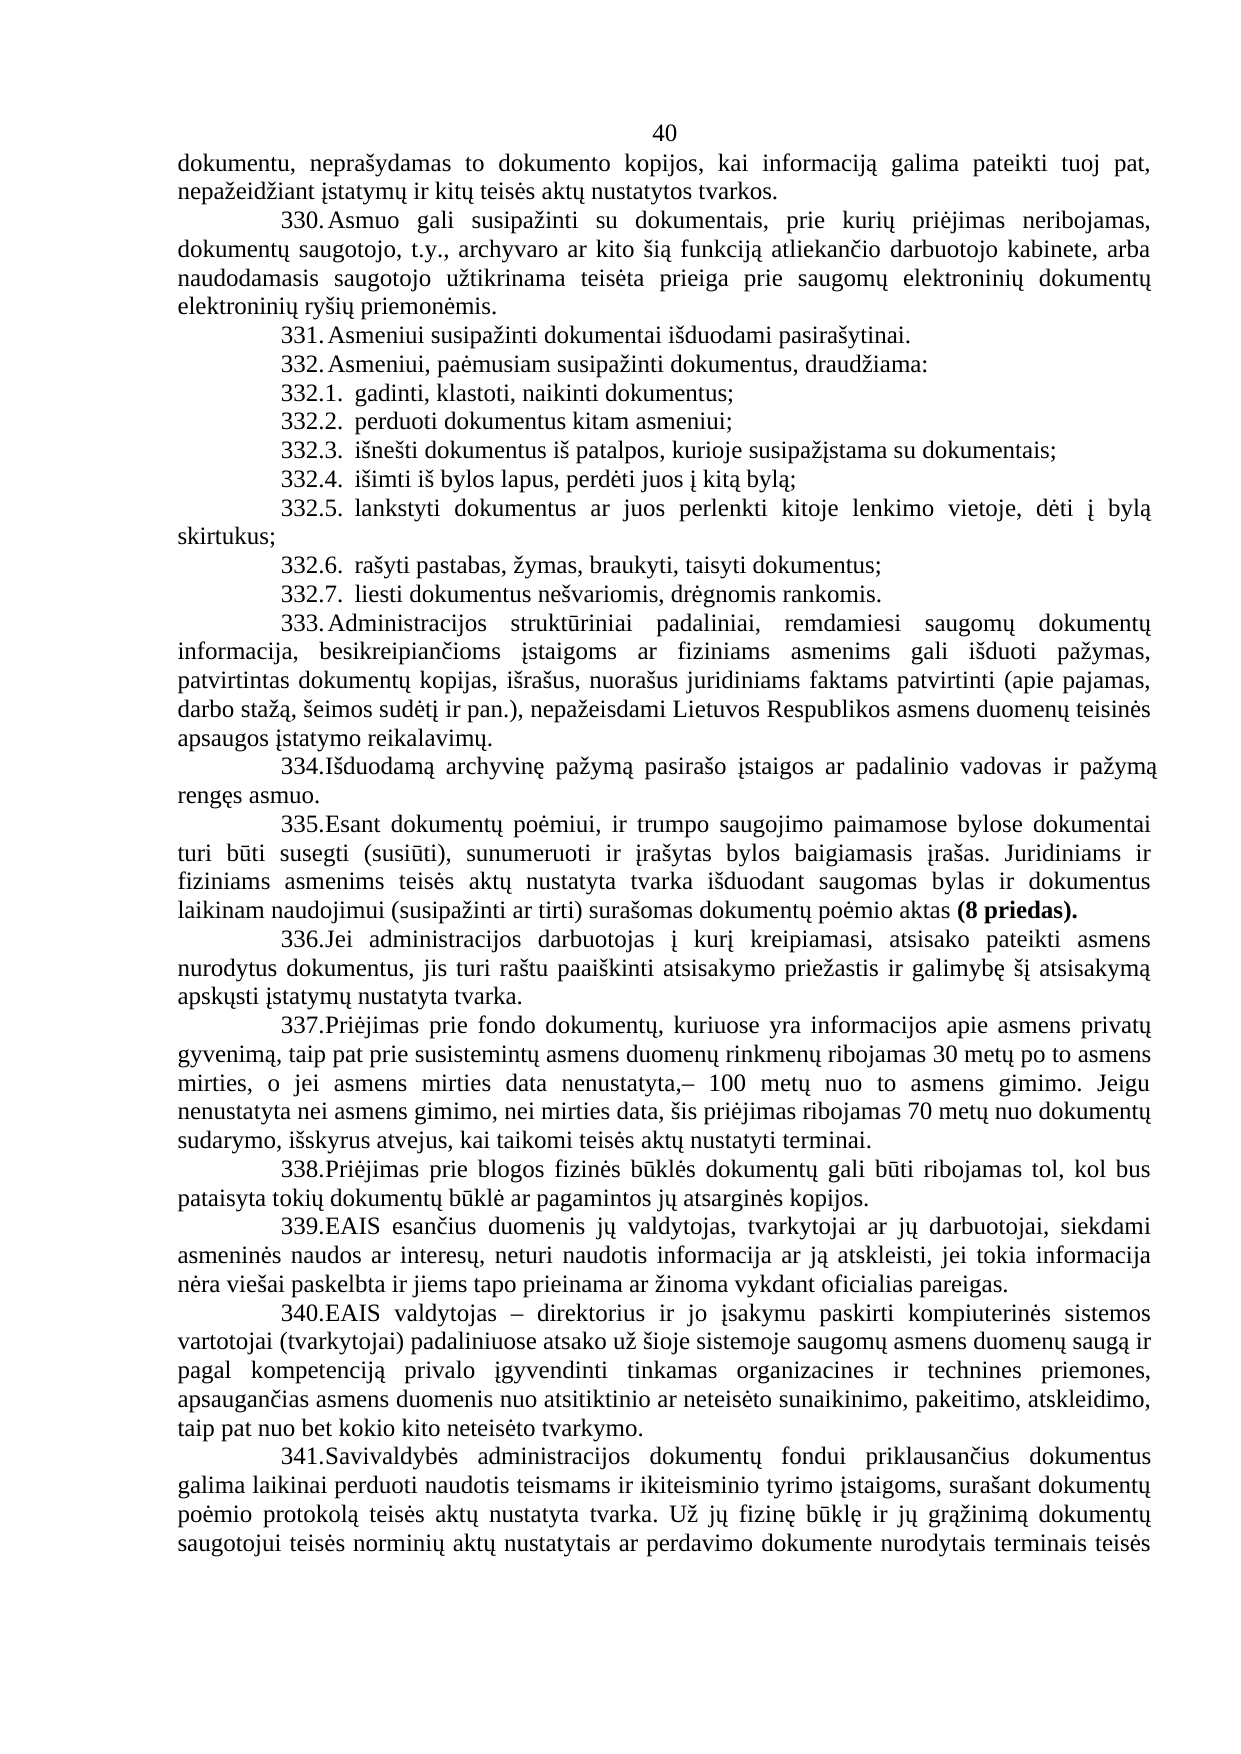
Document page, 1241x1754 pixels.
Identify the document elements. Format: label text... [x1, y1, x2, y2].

text 332. Asmeniui, paėmusiam susipažinti dokumentus, draudžiama: [177, 349, 1152, 378]
text 334. Išduodamą archyvinę pažymą pasirašo įstaigos ar padalinio vadovas ir pažymą rengęs asmuo. [177, 751, 1158, 809]
text 337. Priėjimas prie fondo dokumentų, kuriuose yra informacijos apie asmens privatų gyvenimą, taip pat prie susistemintų asmens duomenų rinkmenų ribojamas 30 metų po to asmens mirties, o jei asmens mirties data nenustatyta,– 100 metų nuo to asmens gimimo. Jeigu nenustatyta nei asmens gimimo, nei mirties data, šis priėjimas ribojamas 70 metų nuo dokumentų sudarymo, išskyrus atvejus, kai taikomi teisės aktų nustatyti terminai. [177, 1010, 1152, 1154]
text 332.6. rašyti pastabas, žymas, braukyti, taisyti dokumentus; [177, 550, 1152, 579]
text 332.5. lankstyti dokumentus ar juos perlenkti kitoje lenkimo vietoje, dėti į bylą skirtukus; [177, 493, 1152, 550]
text 340. EAIS valdytojas – direktorius ir jo įsakymu paskirti kompiuterinės sistemos vartotojai (tvarkytojai) padaliniuose atsako už šioje sistemoje saugomų asmens duomenų saugą ir pagal kompetenciją privalo įgyvendinti tinkamas organizacines ir technines priemones, apsaugančias asmens duomenis nuo atsitiktinio ar neteisėto sunaikinimo, pakeitimo, atskleidimo, taip pat nuo bet kokio kito neteisėto tvarkymo. [177, 1298, 1152, 1441]
text 333. Administracijos struktūriniai padaliniai, remdamiesi saugomų dokumentų informacija, besikreipiančioms įstaigoms ar fiziniams asmenims gali išduoti pažymas, patvirtintas dokumentų kopijas, išrašus, nuorašus juridiniams faktams patvirtinti (apie pajamas, darbo stažą, šeimos sudėtį ir pan.), nepažeisdami Lietuvos Respublikos asmens duomenų teisinės apsaugos įstatymo reikalavimų. [177, 608, 1152, 751]
text 332.2. perduoti dokumentus kitam asmeniui; [177, 406, 1152, 435]
text 331. Asmeniui susipažinti dokumentai išduodami pasirašytinai. [177, 320, 1152, 349]
text 335. Esant dokumentų poėmiui, ir trumpo saugojimo paimamose bylose dokumentai turi būti susegti (susiūti), sunumeruoti ir įrašytas bylos baigiamasis įrašas. Juridiniams ir fiziniams asmenims teisės aktų nustatyta tvarka išduodant saugomas bylas ir dokumentus laikinam naudojimui (susipažinti ar tirti) surašomas dokumentų poėmio aktas (8 priedas). [177, 809, 1152, 924]
text 336. Jei administracijos darbuotojas į kurį kreipiamasi, atsisako pateikti asmens nurodytus dokumentus, jis turi raštu paaiškinti atsisakymo priežastis ir galimybę šį atsisakymą apskųsti įstatymų nustatyta tvarka. [177, 924, 1152, 1010]
text 330. Asmuo gali susipažinti su dokumentais, prie kurių priėjimas neribojamas, dokumentų saugotojo, t.y., archyvaro ar kito šią funkciją atliekančio darbuotojo kabinete, arba naudodamasis saugotojo užtikrinama teisėta prieiga prie saugomų elektroninių dokumentų elektroninių ryšių priemonėmis. [177, 205, 1152, 320]
text 341. Savivaldybės administracijos dokumentų fondui priklausančius dokumentus galima laikinai perduoti naudotis teismams ir ikiteisminio tyrimo įstaigoms, surašant dokumentų poėmio protokolą teisės aktų nustatyta tvarka. Už jų fizinę būklę ir jų grąžinimą dokumentų saugotojui teisės norminių aktų nustatytais ar perdavimo dokumente nurodytais terminais teisės [177, 1441, 1152, 1556]
text dokumentu, neprašydamas to dokumento kopijos, kai informaciją galima pateikti tuoj pat, nepažeidžiant įstatymų ir kitų teisės aktų nustatytos tvarkos. [177, 148, 1152, 205]
text 338. Priėjimas prie blogos fizinės būklės dokumentų gali būti ribojamas tol, kol bus pataisyta tokių dokumentų būklė ar pagamintos jų atsarginės kopijos. [177, 1154, 1152, 1211]
text 332.3. išnešti dokumentus iš patalpos, kurioje susipažįstama su dokumentais; [177, 435, 1152, 464]
text 332.4. išimti iš bylos lapus, perdėti juos į kitą bylą; [177, 464, 1152, 493]
text 332.7. liesti dokumentus nešvariomis, drėgnomis rankomis. [177, 579, 1152, 608]
text 332.1. gadinti, klastoti, naikinti dokumentus; [177, 378, 1152, 406]
text 339. EAIS esančius duomenis jų valdytojas, tvarkytojai ar jų darbuotojai, siekdami asmeninės naudos ar interesų, neturi naudotis informacija ar ją atskleisti, jei tokia informacija nėra viešai paskelbta ir jiems tapo prieinama ar žinoma vykdant oficialias pareigas. [177, 1211, 1152, 1298]
